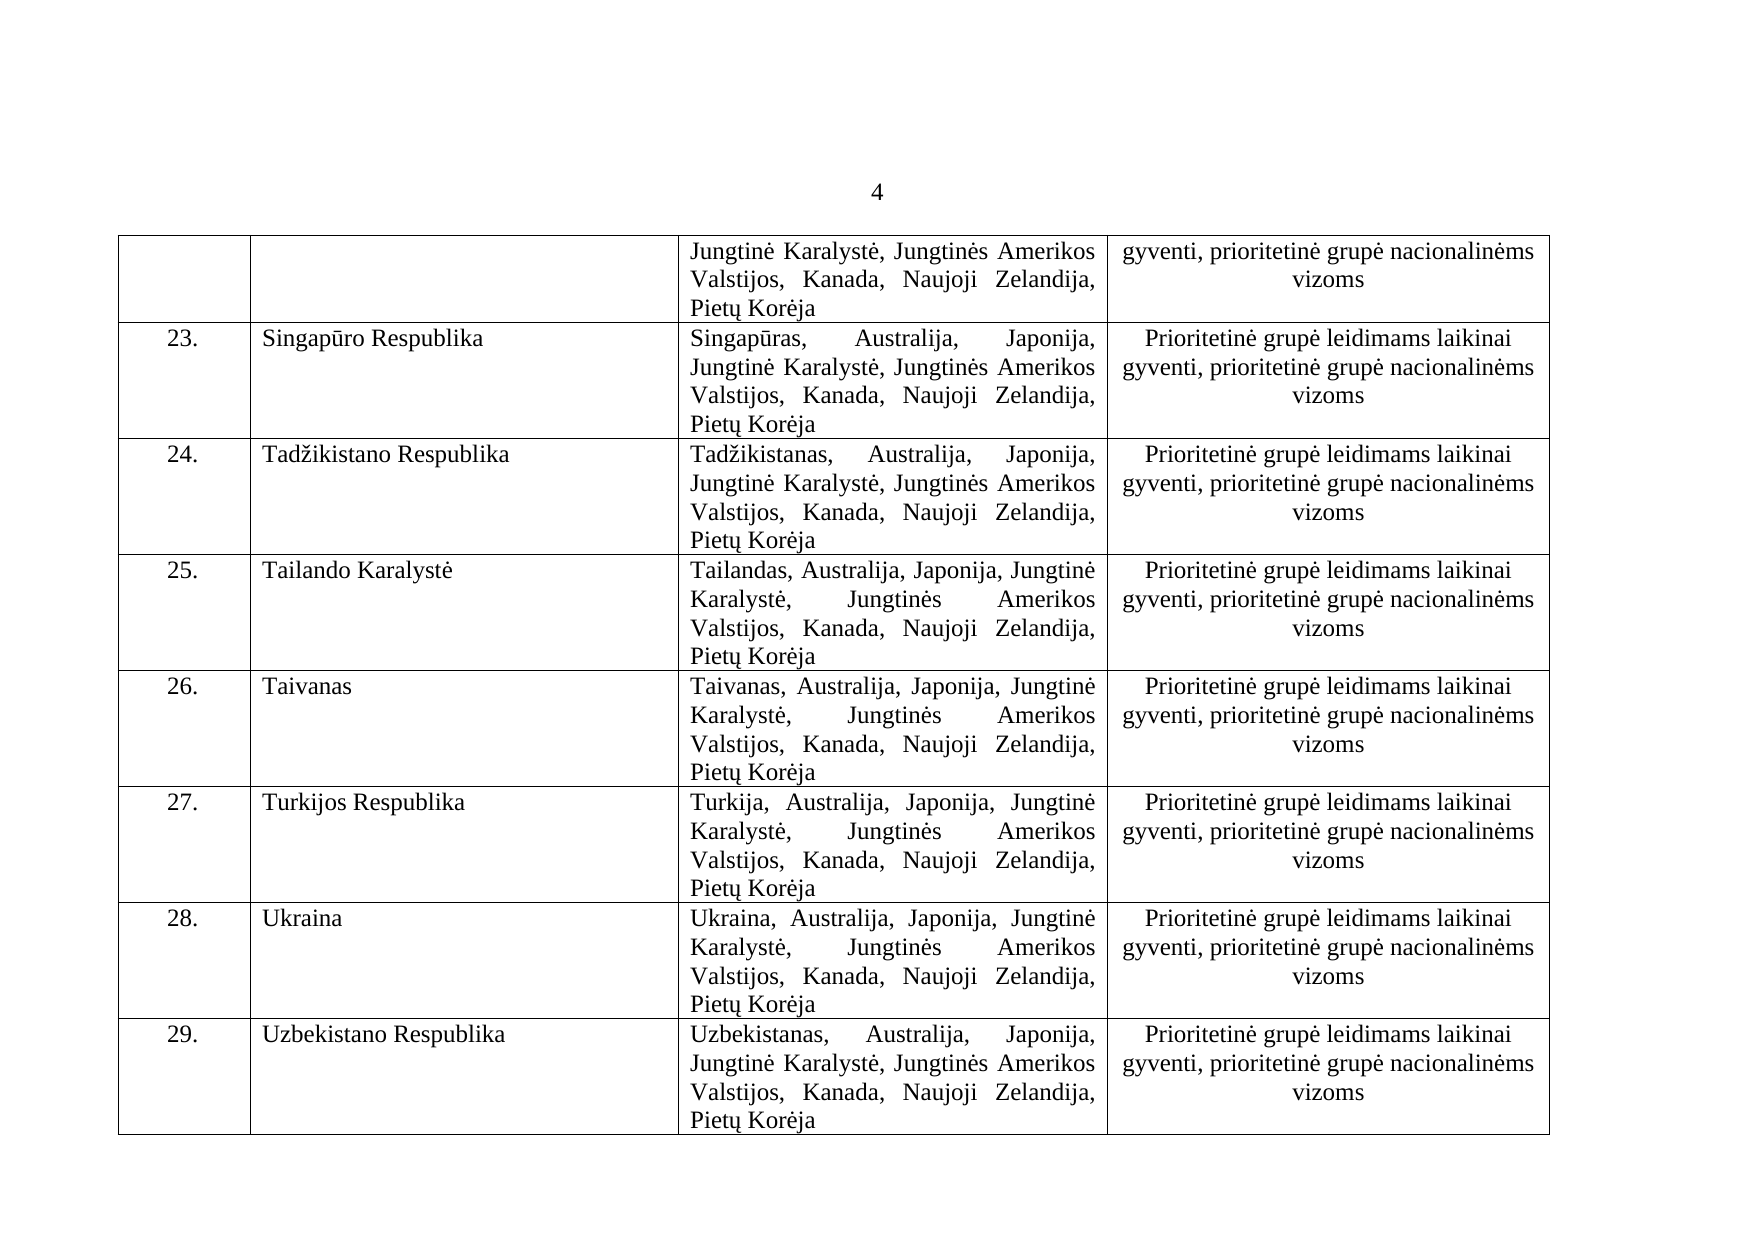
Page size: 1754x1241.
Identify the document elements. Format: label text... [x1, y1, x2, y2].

table_cell 27. [119, 787, 250, 902]
table_cell [119, 236, 250, 322]
table_cell Tailando Karalystė [251, 555, 678, 670]
table_cell Tadžikistanas, Australija, Japonija, Jungtinė Karalystė, Jungtinės Amerikos Valstijos, Kanada, Naujoji Zelandija, Pietų Korėja [679, 439, 1107, 554]
table_cell Taivanas, Australija, Japonija, Jungtinė Karalystė, Jungtinės Amerikos Valstijos, Kanada, Naujoji Zelandija, Pietų Korėja [679, 671, 1107, 786]
table_cell [251, 236, 678, 322]
table_cell 29. [119, 1019, 250, 1134]
table_cell 28. [119, 903, 250, 1018]
table_cell Tadžikistano Respublika [251, 439, 678, 554]
table_cell 24. [119, 439, 250, 554]
table_cell Jungtinė Karalystė, Jungtinės Amerikos Valstijos, Kanada, Naujoji Zelandija, Pietų Korėja [679, 236, 1107, 322]
table_cell Prioritetinė grupė leidimams laikinai gyventi, prioritetinė grupė nacionalinėms vizoms [1108, 555, 1549, 670]
table_cell Prioritetinė grupė leidimams laikinai gyventi, prioritetinė grupė nacionalinėms vizoms [1108, 439, 1549, 554]
table_cell Tailandas, Australija, Japonija, Jungtinė Karalystė, Jungtinės Amerikos Valstijos, Kanada, Naujoji Zelandija, Pietų Korėja [679, 555, 1107, 670]
table_cell Taivanas [251, 671, 678, 786]
table_cell Uzbekistano Respublika [251, 1019, 678, 1134]
table_cell Singapūras, Australija, Japonija, Jungtinė Karalystė, Jungtinės Amerikos Valstijos, Kanada, Naujoji Zelandija, Pietų Korėja [679, 323, 1107, 438]
table_cell Prioritetinė grupė leidimams laikinai gyventi, prioritetinė grupė nacionalinėms vizoms [1108, 323, 1549, 438]
table_cell Ukraina [251, 903, 678, 1018]
table_cell Ukraina, Australija, Japonija, Jungtinė Karalystė, Jungtinės Amerikos Valstijos, Kanada, Naujoji Zelandija, Pietų Korėja [679, 903, 1107, 1018]
table_cell 23. [119, 323, 250, 438]
table_cell Uzbekistanas, Australija, Japonija, Jungtinė Karalystė, Jungtinės Amerikos Valstijos, Kanada, Naujoji Zelandija, Pietų Korėja [679, 1019, 1107, 1134]
table_cell Prioritetinė grupė leidimams laikinai gyventi, prioritetinė grupė nacionalinėms vizoms [1108, 787, 1549, 902]
table_cell Prioritetinė grupė leidimams laikinai gyventi, prioritetinė grupė nacionalinėms vizoms [1108, 903, 1549, 1018]
table_cell Prioritetinė grupė leidimams laikinai gyventi, prioritetinė grupė nacionalinėms vizoms [1108, 1019, 1549, 1134]
table_cell gyventi, prioritetinė grupė nacionalinėms vizoms [1108, 236, 1549, 322]
table_cell Turkija, Australija, Japonija, Jungtinė Karalystė, Jungtinės Amerikos Valstijos, Kanada, Naujoji Zelandija, Pietų Korėja [679, 787, 1107, 902]
table_cell 26. [119, 671, 250, 786]
table_cell Prioritetinė grupė leidimams laikinai gyventi, prioritetinė grupė nacionalinėms vizoms [1108, 671, 1549, 786]
table_cell 25. [119, 555, 250, 670]
table_cell Singapūro Respublika [251, 323, 678, 438]
table_cell Turkijos Respublika [251, 787, 678, 902]
